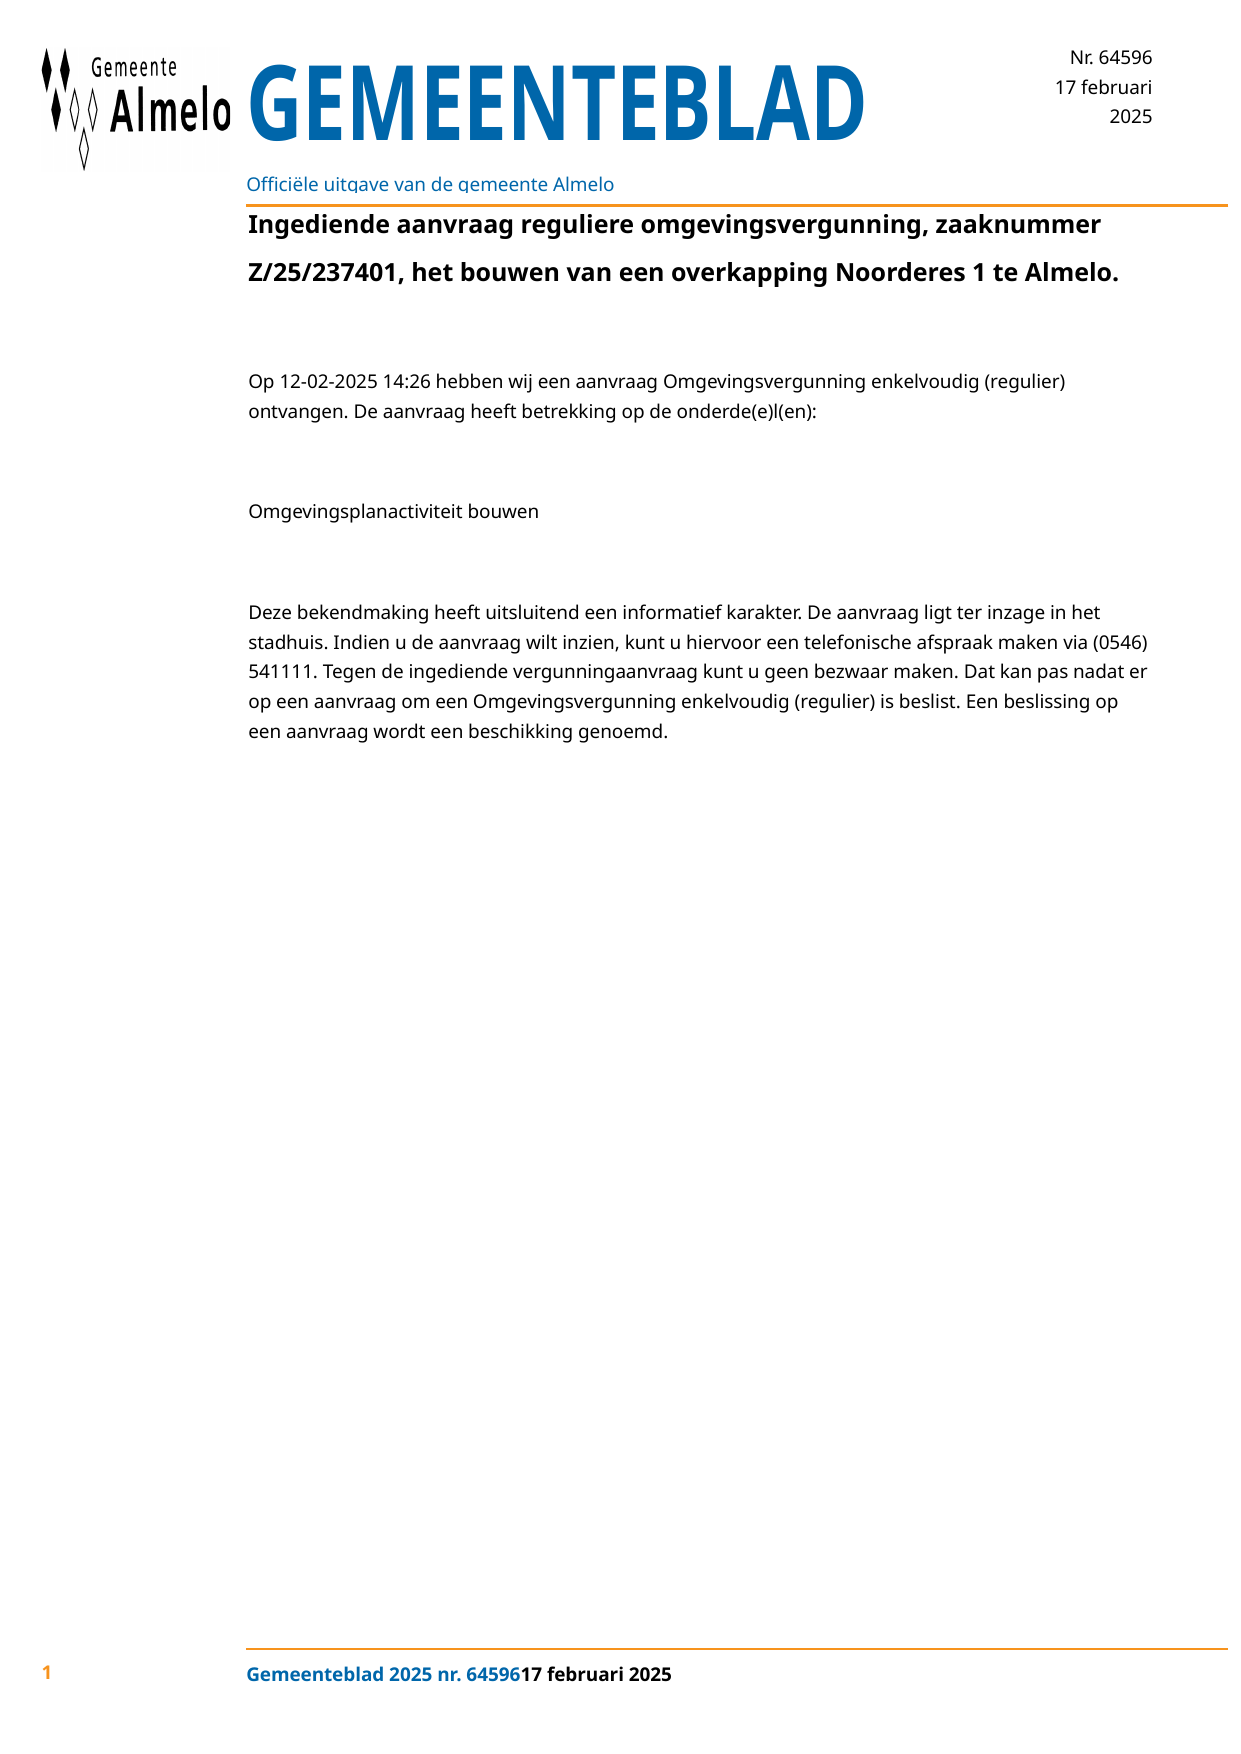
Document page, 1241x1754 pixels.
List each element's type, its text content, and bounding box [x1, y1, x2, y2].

text Ingediende aanvraag reguliere omgevingsvergunning, zaaknummer Z/25/237401, het bouwen van een overkapping Noorderes 1 te Almelo. [248, 207, 1152, 288]
picture [41, 47, 231, 172]
text Omgevingsplanactiviteit bouwen [248, 499, 1152, 524]
text Op 12-02-2025 14:26 hebben wij een aanvraag Omgevingsvergunning enkelvoudig (regulier) ontvangen. De aanvraag heeft betrekking op de onderde(e)l(en): [248, 368, 1152, 424]
text Deze bekendmaking heeft uitsluitend een informatief karakter. De aanvraag ligt ter inzage in het stadhuis. Indien u de aanvraag wilt inzien, kunt u hiervoor een telefonische afspraak maken via (0546) 541111. Tegen de ingediende vergunningaanvraag kunt u geen bezwaar maken. Dat kan pas nadat er op een aanvraag om een Omgevingsvergunning enkelvoudig (regulier) is beslist. Een beslissing op een aanvraag wordt een beschikking genoemd. [248, 599, 1152, 744]
